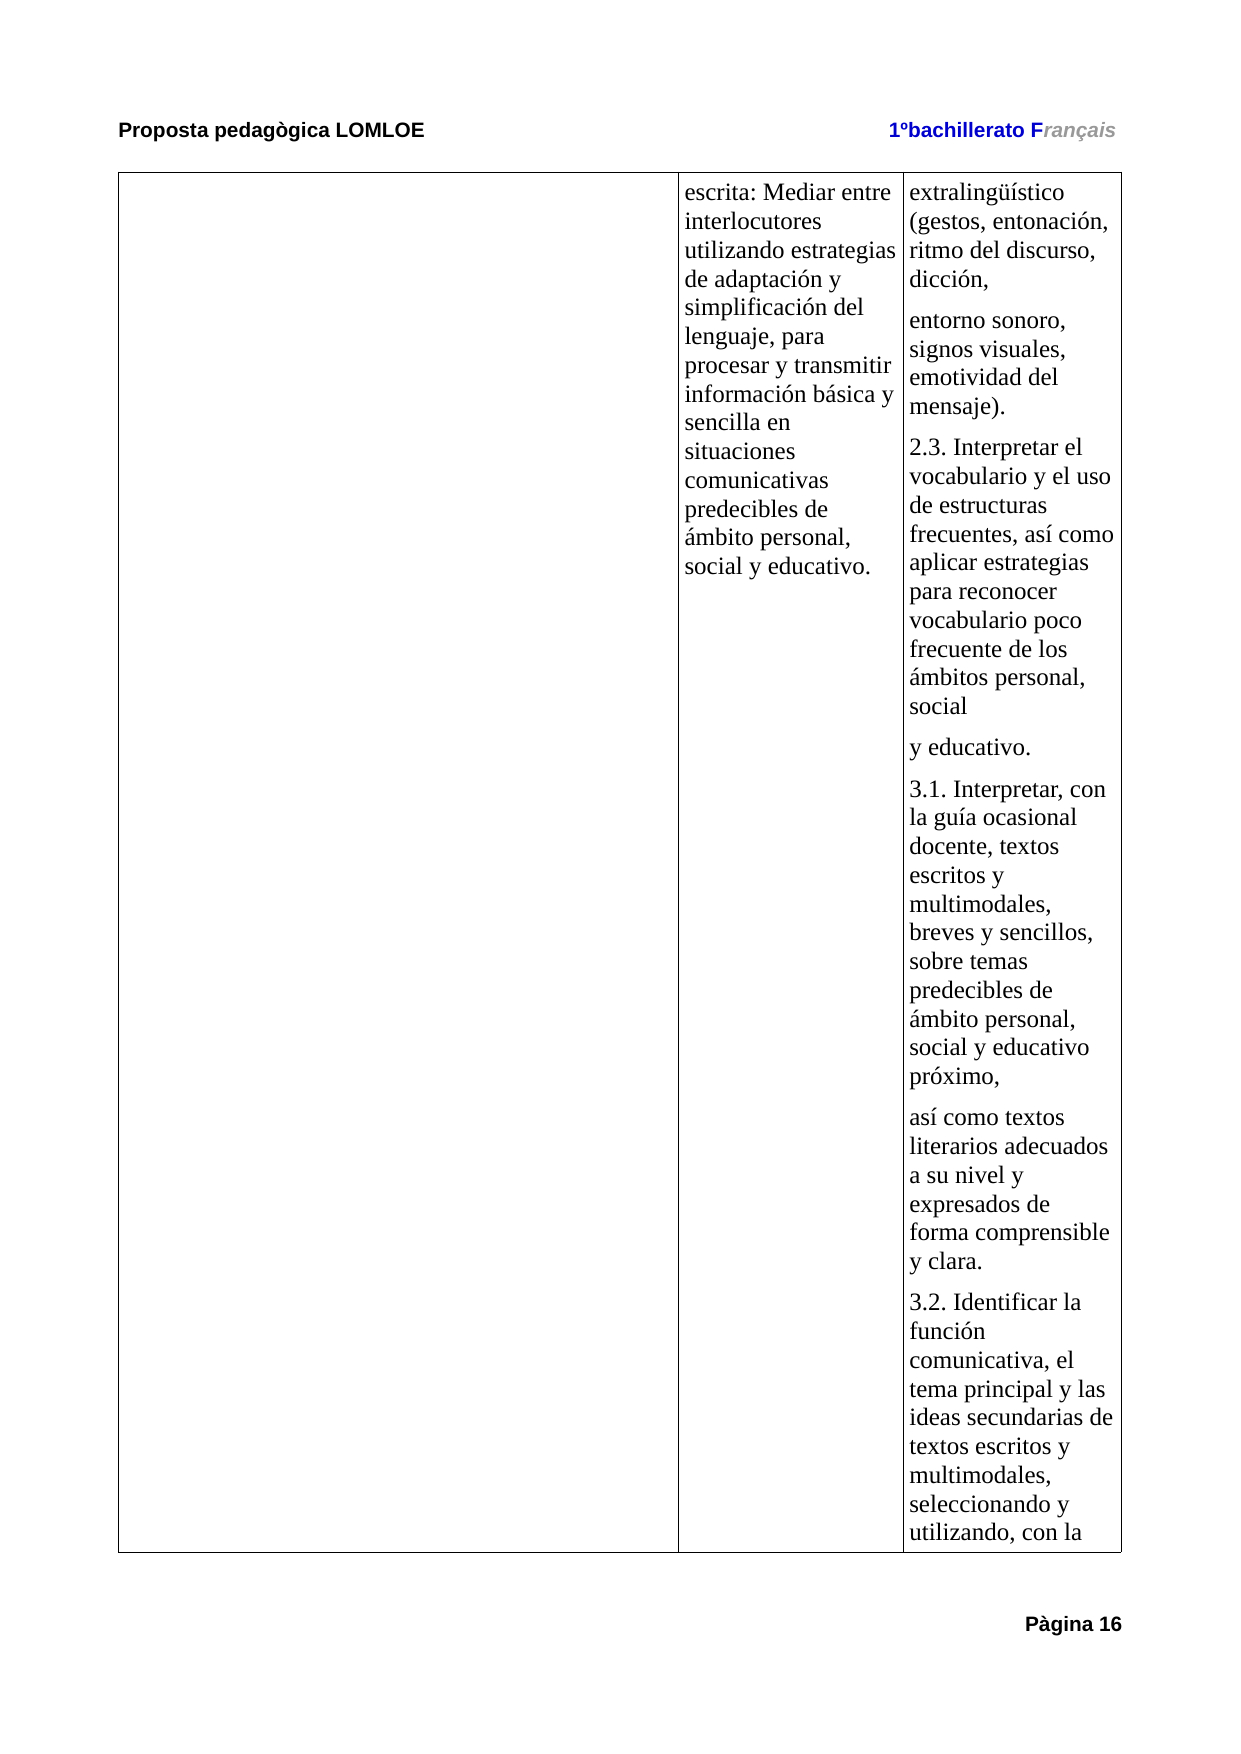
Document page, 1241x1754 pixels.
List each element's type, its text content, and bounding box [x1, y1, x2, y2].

table_cell extralingüístico (gestos, entonación, ritmo del discurso, dicción, entorno sonoro, signos visuales, emotividad del mensaje). 2.3. Interpretar el vocabulario y el uso de estructuras frecuentes, así como aplicar estrategias para reconocer vocabulario poco frecuente de los ámbitos personal, social y educativo. 3.1. Interpretar, con la guía ocasional docente, textos escritos y multimodales, breves y sencillos, sobre temas predecibles de ámbito personal, social y educativo próximo, así como textos literarios adecuados a su nivel y expresados de forma comprensible y clara. 3.2. Identificar la función comunicativa, el tema principal y las ideas secundarias de textos escritos y multimodales, seleccionando y utilizando, con la [904, 173, 1121, 1552]
table_cell [119, 173, 678, 1552]
table_cell escrita: Mediar entre interlocutores utilizando estrategias de adaptación y simplificación del lenguaje, para procesar y transmitir información básica y sencilla en situaciones comunicativas predecibles de ámbito personal, social y educativo. [679, 173, 903, 1552]
